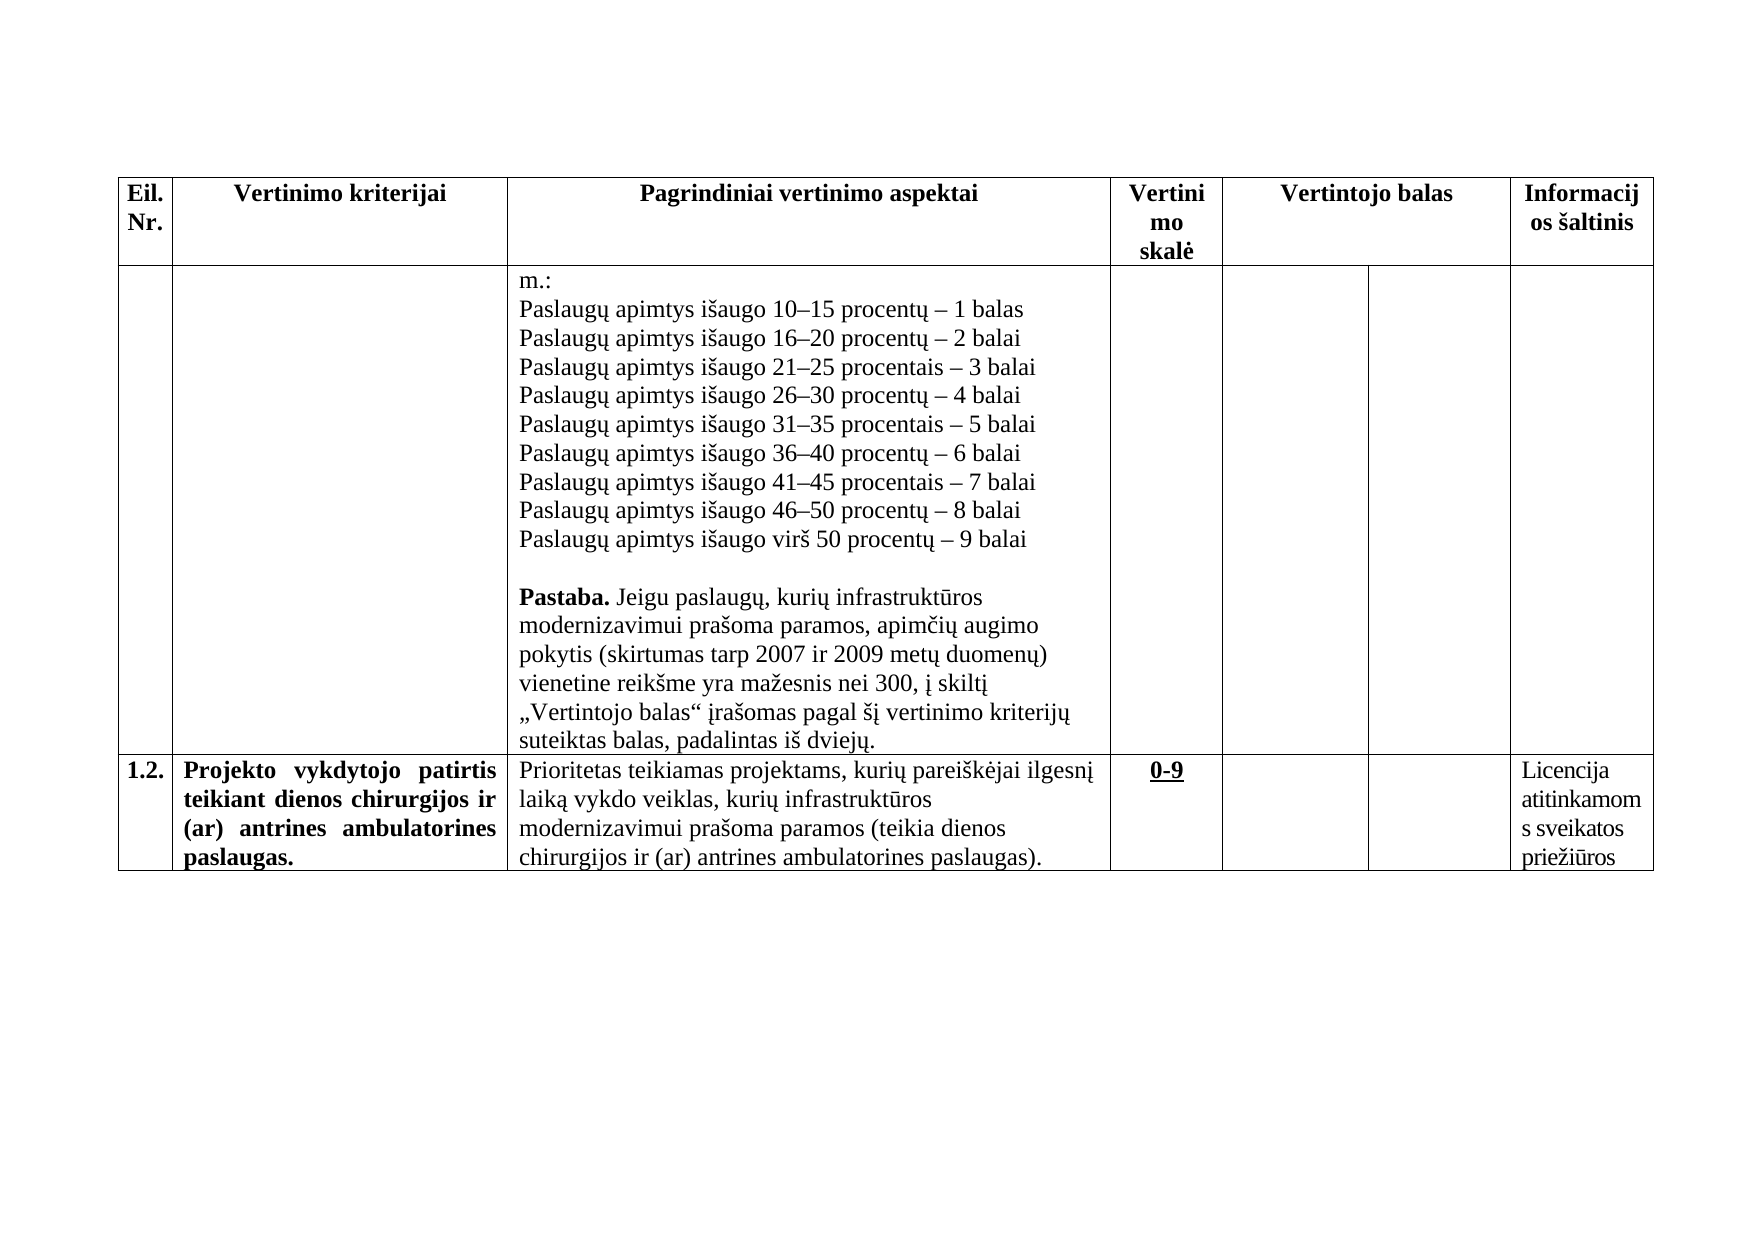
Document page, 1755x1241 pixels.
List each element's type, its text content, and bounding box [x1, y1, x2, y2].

table_cell [173, 266, 507, 754]
table_cell 1.2. [119, 755, 172, 870]
table_header Vertintojo balas [1223, 178, 1510, 264]
table_cell Licencija atitinkamoms sveikatos priežiūros [1511, 755, 1653, 870]
table_header Pagrindiniai vertinimo aspektai [508, 178, 1110, 264]
table_header Eil. Nr. [119, 178, 172, 264]
table_cell [1369, 755, 1510, 870]
table_cell [1369, 266, 1510, 754]
table_cell Prioritetas teikiamas projektams, kurių pareiškėjai ilgesnį laiką vykdo veiklas, kurių infrastruktūros modernizavimui prašoma paramos (teikia dienos chirurgijos ir (ar) antrines ambulatorines paslaugas). [508, 755, 1110, 870]
table_header Vertinimo skalė [1111, 178, 1222, 264]
table_cell [119, 266, 172, 754]
table_cell [1223, 266, 1368, 754]
table_cell Projekto vykdytojo patirtis teikiant dienos chirurgijos ir (ar) antrines ambulatorines paslaugas. [173, 755, 507, 870]
table_cell [1111, 266, 1222, 754]
table_header Informacijos šaltinis [1511, 178, 1653, 264]
table_cell 0-9 [1111, 755, 1222, 870]
table_header Vertinimo kriterijai [173, 178, 507, 264]
table_cell m.: Paslaugų apimtys išaugo 10–15 procentų – 1 balas Paslaugų apimtys išaugo 16–20 procentų – 2 balai Paslaugų apimtys išaugo 21–25 procentais – 3 balai Paslaugų apimtys išaugo 26–30 procentų – 4 balai Paslaugų apimtys išaugo 31–35 procentais – 5 balai Paslaugų apimtys išaugo 36–40 procentų – 6 balai Paslaugų apimtys išaugo 41–45 procentais – 7 balai Paslaugų apimtys išaugo 46–50 procentų – 8 balai Paslaugų apimtys išaugo virš 50 procentų – 9 balai Pastaba. Jeigu paslaugų, kurių infrastruktūros modernizavimui prašoma paramos, apimčių augimo pokytis (skirtumas tarp 2007 ir 2009 metų duomenų) vienetine reikšme yra mažesnis nei 300, į skiltį „Vertintojo balas“ įrašomas pagal šį vertinimo kriterijų suteiktas balas, padalintas iš dviejų. [508, 266, 1110, 754]
table_cell [1511, 266, 1653, 754]
table_cell [1223, 755, 1368, 870]
